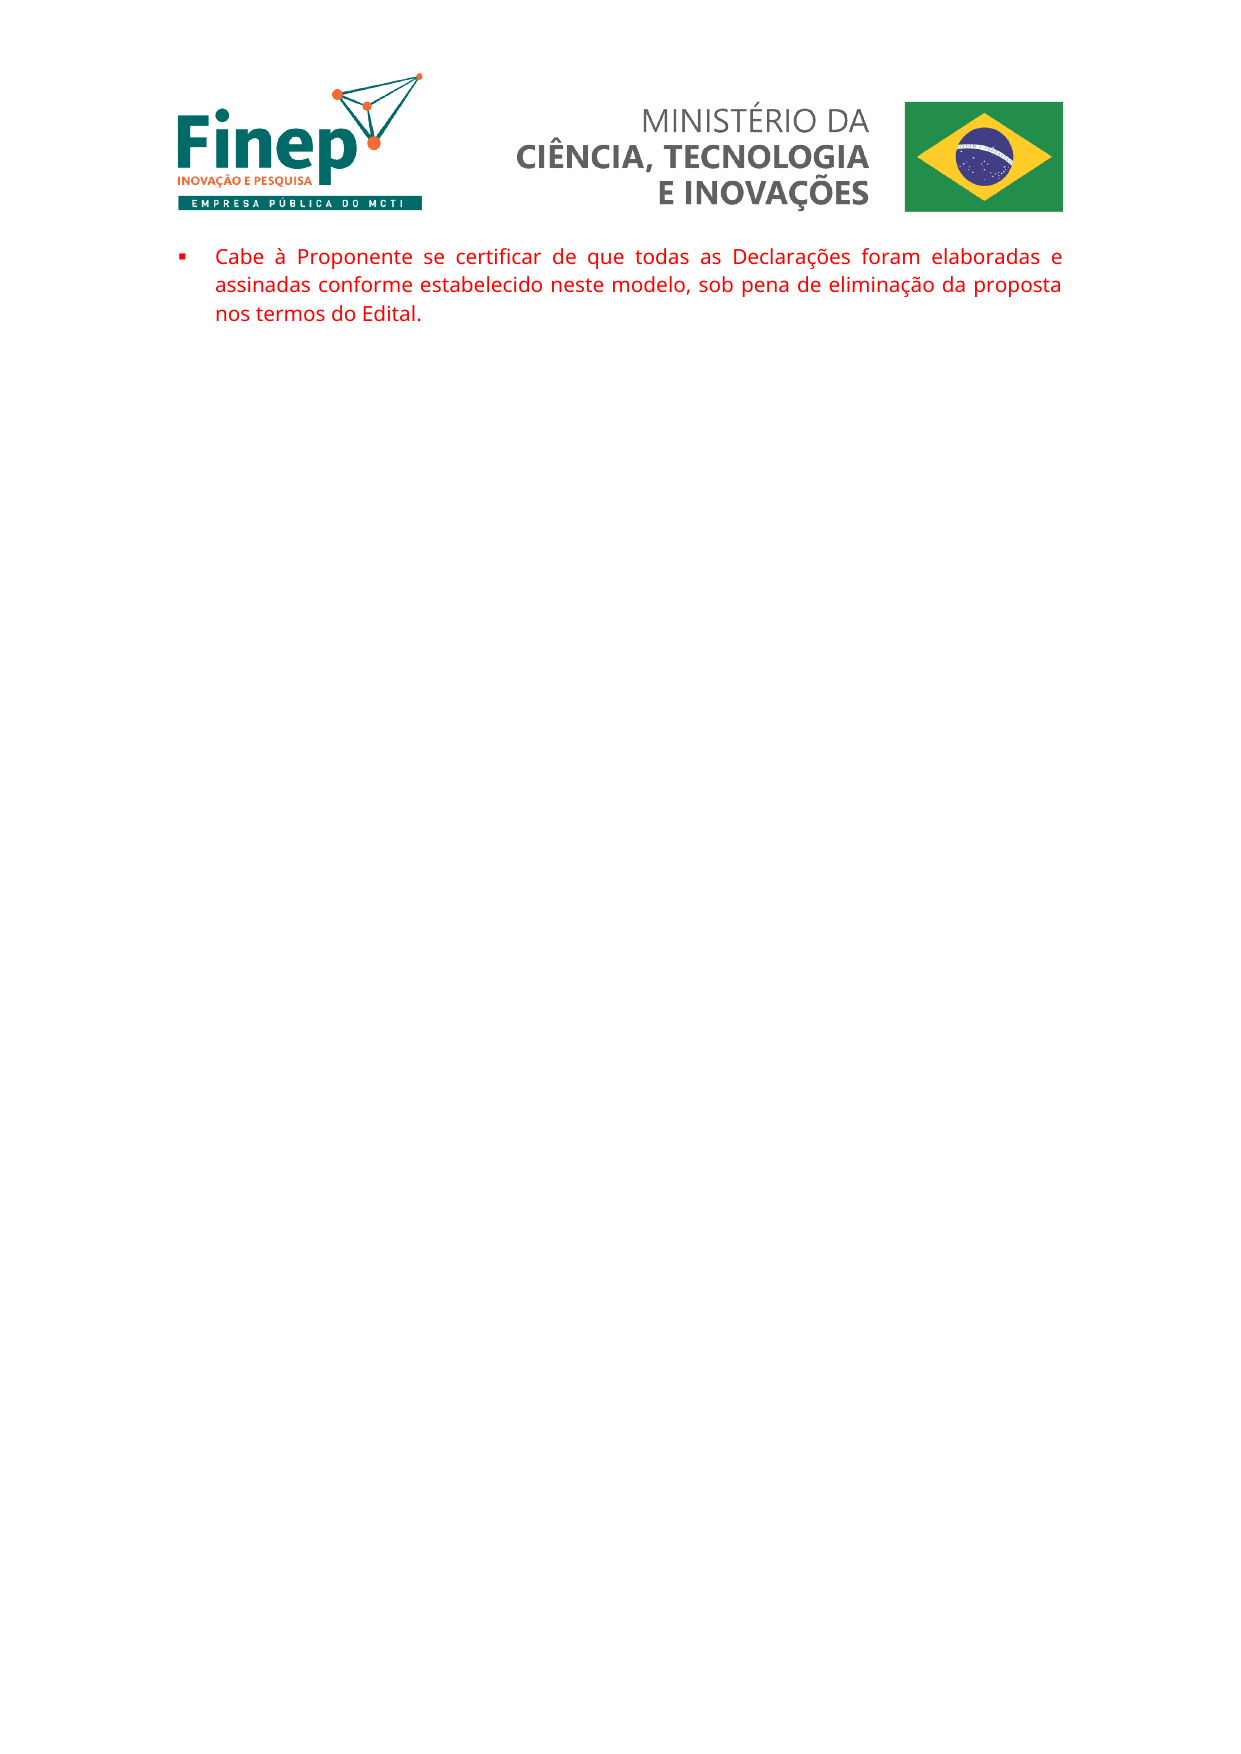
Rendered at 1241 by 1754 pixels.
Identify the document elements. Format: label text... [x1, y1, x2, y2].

list Cabe à Proponente se certificar de que todas as Declarações foram elaboradas e assinadas conforme estabelecido neste modelo, sob pena de eliminação da proposta nos termos do Edital. [177, 242, 1063, 327]
